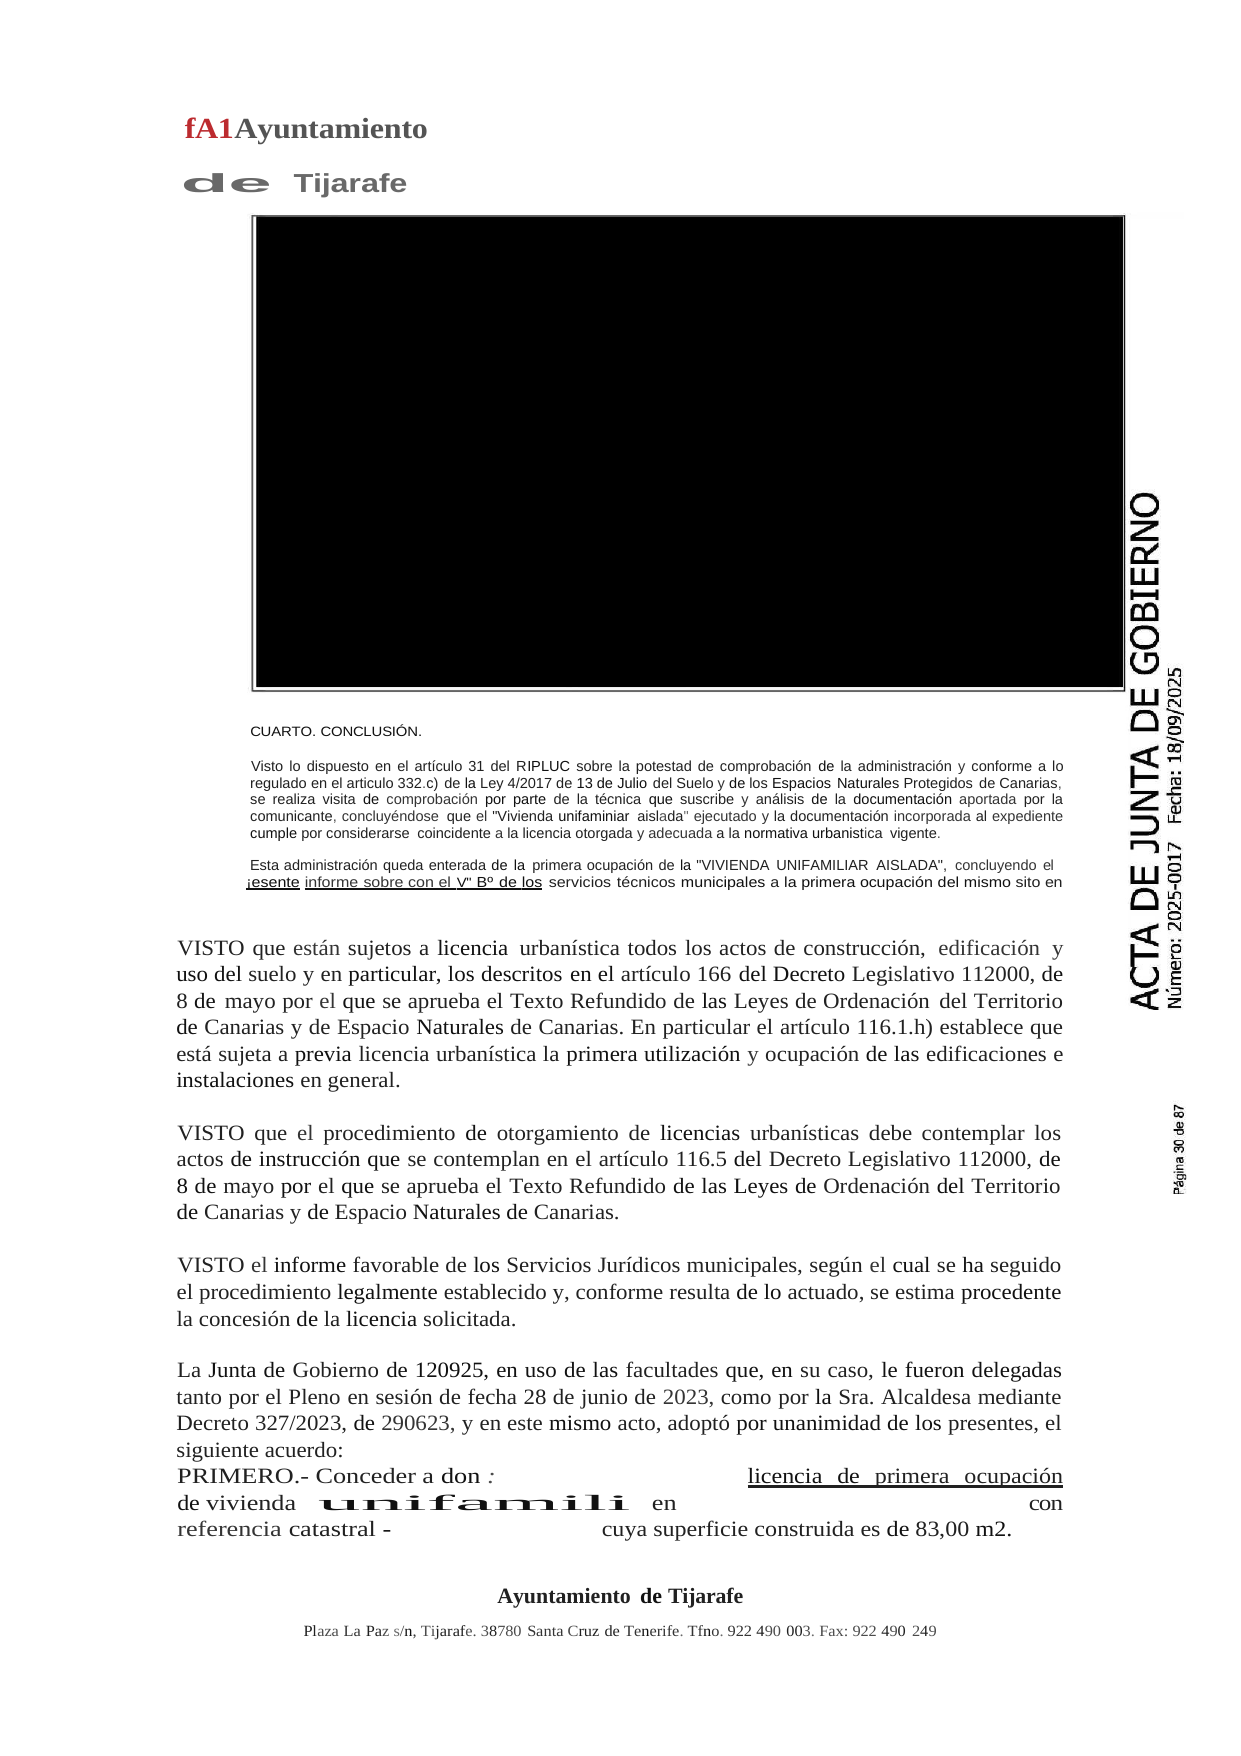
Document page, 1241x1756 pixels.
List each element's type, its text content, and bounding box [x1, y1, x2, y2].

text PRIMERO.- Conceder a don : licencia de primera ocupación de vivienda unifamili en con referencia catastral - cuya superficie construida es de 83,00 m2. [177, 1463, 1063, 1541]
text VISTO el informe favorable de los Servicios Jurídicos municipales, según el cual se ha seguido el procedimiento legalmente establecido y, conforme resulta de lo actuado, se estima procedente la concesión de la licencia solicitada. [176, 1252, 1062, 1331]
text VISTO que están sujetos a licencia urbanística todos los actos de construcción, edificación y uso del suelo y en particular, los descritos en el artículo 166 del Decreto Legislativo 112000, de 8 de mayo por el que se aprueba el Texto Refundido de las Leyes de Ordenación del Territorio de Canarias y de Espacio Naturales de Canarias. En particular el artículo 116.1.h) establece que está sujeta a previa licencia urbanística la primera utilización y ocupación de las edificaciones e instalaciones en general. [176, 935, 1063, 1092]
text CUARTO. CONCLUSIÓN. [1184, 724, 1218, 739]
text VISTO que el procedimiento de otorgamiento de licencias urbanísticas debe contemplar los actos de instrucción que se contemplan en el artículo 116.5 del Decreto Legislativo 112000, de 8 de mayo por el que se aprueba el Texto Refundido de las Leyes de Ordenación del Territorio de Canarias y de Espacio Naturales de Canarias. [176, 1120, 1061, 1224]
text La Junta de Gobierno de 120925, en uso de las facultades que, en su caso, le fueron delegadas tanto por el Pleno en sesión de fecha 28 de junio de 2023, como por la Sra. Alcaldesa mediante Decreto 327/2023, de 290623, y en este mismo acto, adoptó por unanimidad de los presentes, el siguiente acuerdo: [176, 1357, 1062, 1462]
subtitle de Tijarafe [181, 169, 1218, 198]
